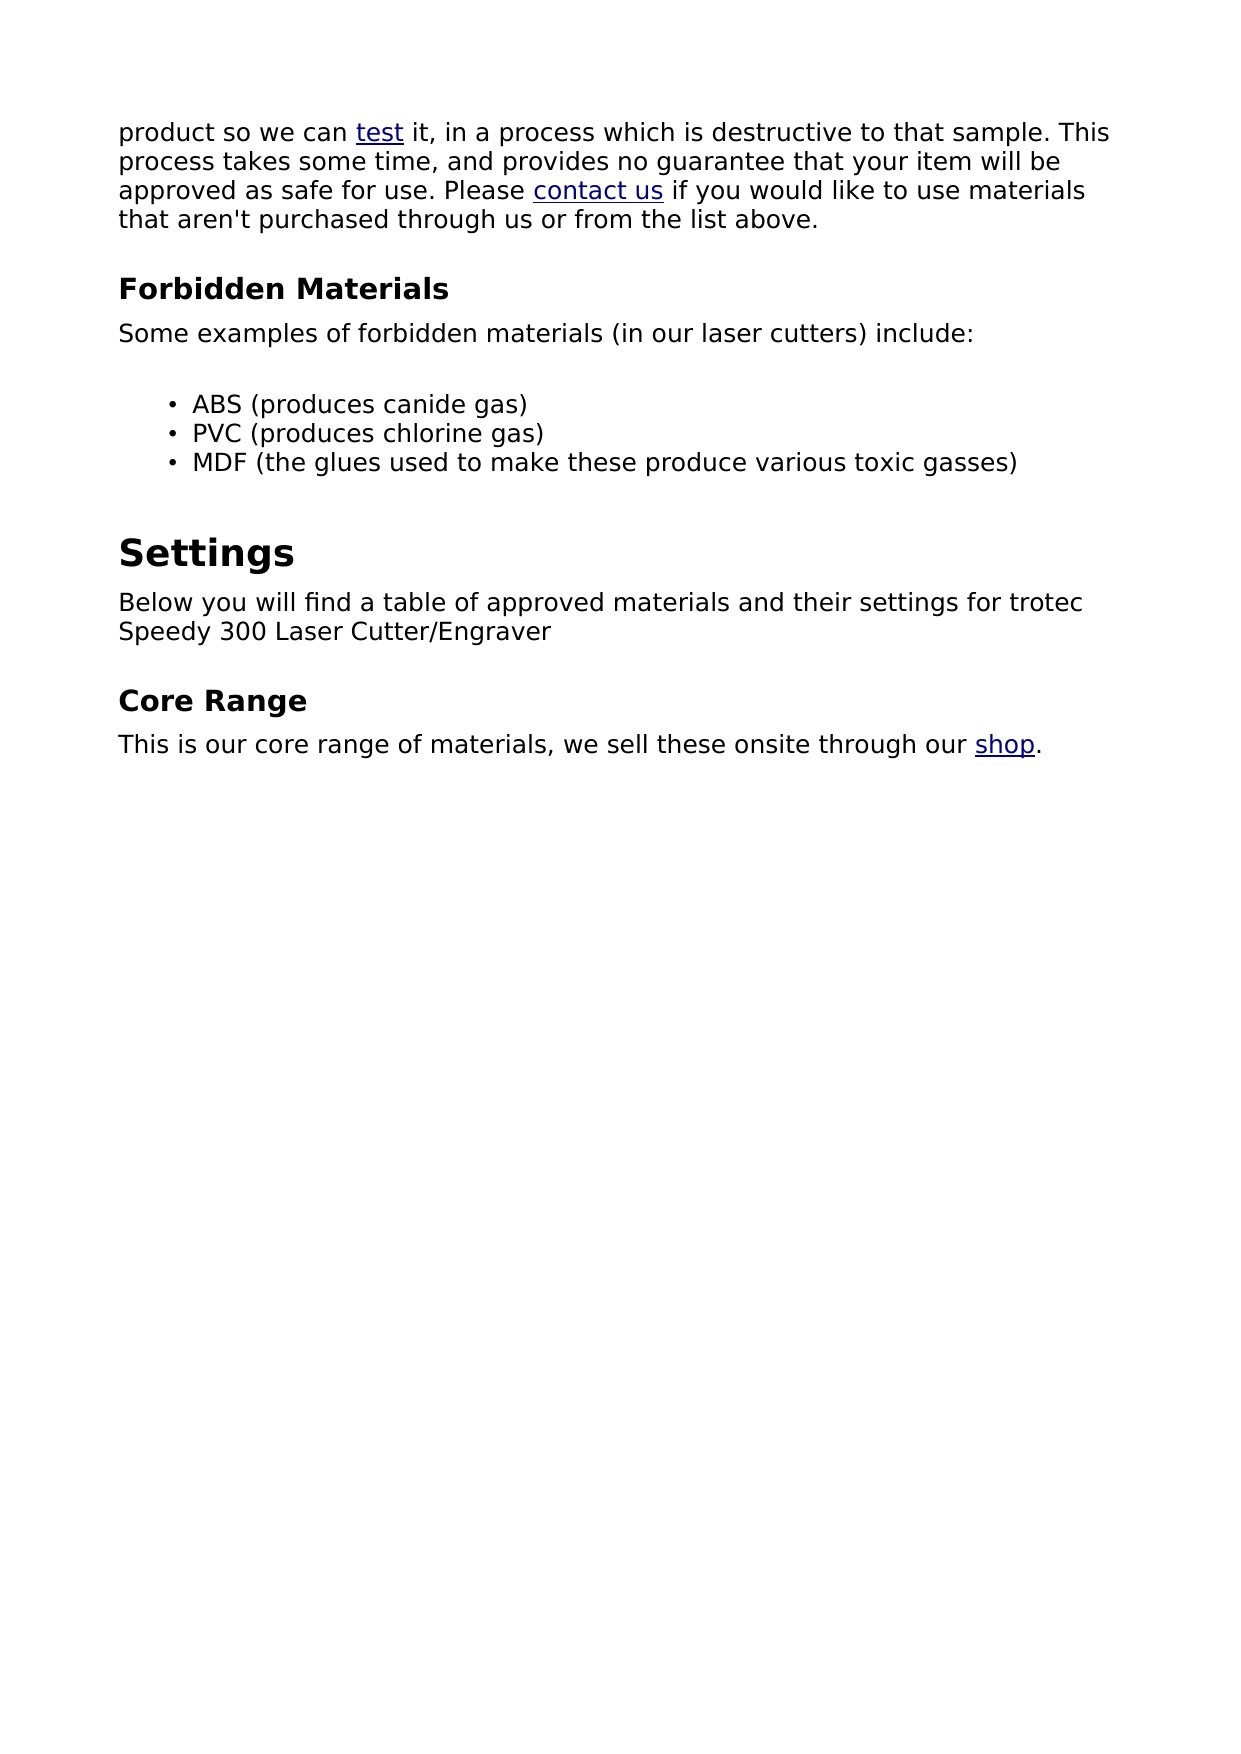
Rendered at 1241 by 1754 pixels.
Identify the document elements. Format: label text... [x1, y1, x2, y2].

subtitle Settings [118, 532, 1122, 576]
text product so we can test it, in a process which is destructive to that sample. This process takes some time, and provides no guarantee that your item will be approved as safe for use. Please contact us if you would like to use materials that aren't purchased through us or from the list above. [118, 118, 1122, 235]
subtitle Forbidden Materials [118, 272, 1122, 306]
subtitle Core Range [118, 684, 1122, 718]
list ABS (produces canide gas) [177, 390, 1122, 419]
list MDF (the glues used to make these produce various toxic gasses) [177, 448, 1122, 477]
text Below you will find a table of approved materials and their settings for trotec Speedy 300 Laser Cutter/Engraver [118, 588, 1122, 646]
list PVC (produces chlorine gas) [177, 419, 1122, 448]
text This is our core range of materials, we sell these onsite through our shop. [118, 730, 1122, 759]
text Some examples of forbidden materials (in our laser cutters) include: [118, 319, 1122, 348]
